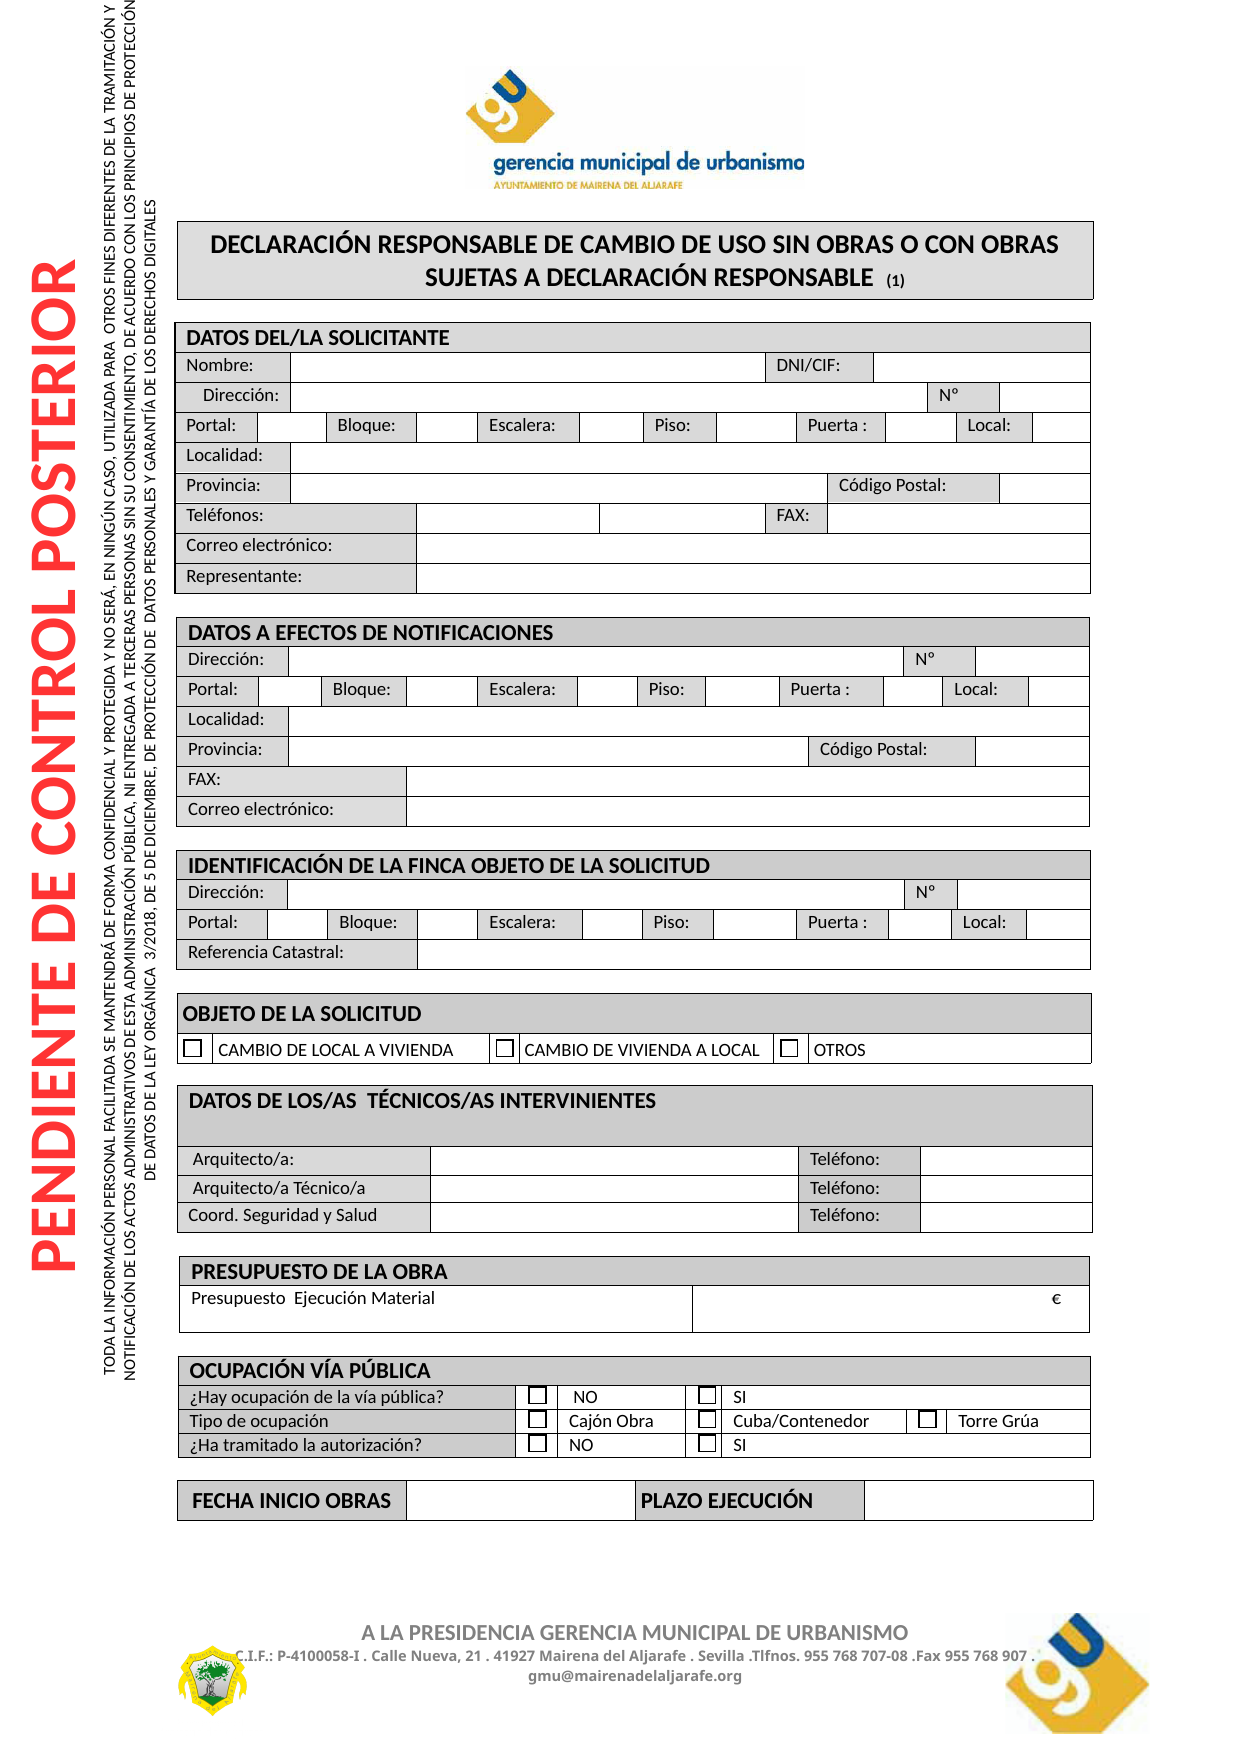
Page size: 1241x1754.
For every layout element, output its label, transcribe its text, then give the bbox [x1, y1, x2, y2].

table_cell [418, 910, 477, 939]
table_cell Dirección: [177, 647, 288, 676]
table_cell [516, 1410, 557, 1433]
table_cell Bloque: [327, 413, 416, 442]
table_cell [774, 1034, 808, 1062]
table_cell OTROS [809, 1034, 1091, 1062]
table_cell [407, 767, 1089, 796]
table_cell Bloque: [322, 677, 406, 706]
table_cell [889, 910, 951, 939]
table_cell Localidad: [176, 443, 290, 472]
table_cell [976, 737, 1089, 766]
table_cell [907, 1410, 946, 1433]
table_cell Escalera: [478, 677, 577, 706]
table_cell Escalera: [478, 910, 582, 939]
table_cell ¿Hay ocupación de la vía pública? [179, 1386, 515, 1409]
table_cell Piso: [638, 677, 705, 706]
table_cell [1000, 383, 1090, 412]
table_cell [417, 504, 599, 533]
table_cell [418, 940, 1090, 969]
table_cell Teléfono: [799, 1147, 920, 1175]
table_cell [600, 504, 765, 533]
table_cell [431, 1147, 798, 1175]
table_cell Referencia Catastral: [177, 940, 417, 969]
table_cell Bloque: [328, 910, 417, 939]
table_cell [291, 383, 927, 412]
table_cell [921, 1147, 1092, 1175]
table_cell DNI/CIF: [766, 353, 873, 382]
table_cell [289, 737, 808, 766]
table_cell Coord. Seguridad y Salud [178, 1203, 430, 1232]
table_cell NO [558, 1386, 685, 1409]
table_cell FAX: [766, 504, 827, 533]
table_cell Escalera: [478, 413, 579, 442]
table_cell [259, 677, 321, 706]
table_header DECLARACIÓN RESPONSABLE DE CAMBIO DE USO SIN OBRAS O CON OBRAS SUJETAS A DECLARACIÓN RESPONSABLE (1) [178, 222, 1093, 299]
table_header DATOS DEL/LA SOLICITANTE [176, 323, 1090, 352]
table_cell [291, 443, 1090, 472]
table_cell [1033, 413, 1090, 442]
table_cell [407, 677, 477, 706]
table_cell [921, 1176, 1092, 1202]
table_cell [516, 1434, 557, 1457]
table_cell [921, 1203, 1092, 1232]
table_cell Provincia: [177, 737, 288, 766]
table_cell Portal: [177, 910, 267, 939]
table_header OBJETO DE LA SOLICITUD [178, 994, 1091, 1033]
table_cell Puerta : [797, 413, 885, 442]
table_cell Nº [905, 880, 957, 909]
table_cell [431, 1203, 798, 1232]
text PENDIENTE DE CONTROL POSTERIOR [10, 259, 83, 1274]
table_cell SI [722, 1434, 1090, 1457]
table_cell [516, 1386, 557, 1409]
table_cell [706, 677, 779, 706]
table_cell [407, 797, 1089, 826]
table_cell Portal: [176, 413, 257, 442]
table_cell [431, 1176, 798, 1202]
table_cell [886, 413, 956, 442]
table_cell Teléfono: [799, 1203, 920, 1232]
table_cell Nº [928, 383, 999, 412]
table_cell ¿Ha tramitado la autorización? [179, 1434, 515, 1457]
table_cell CAMBIO DE VIVIENDA A LOCAL [520, 1034, 773, 1062]
table_cell Teléfonos: [176, 504, 416, 533]
table_cell [289, 647, 903, 676]
table_cell [686, 1434, 721, 1457]
table_cell Arquitecto/a Técnico/a [178, 1176, 430, 1202]
table_cell [874, 353, 1090, 382]
table_cell SI [722, 1386, 1090, 1409]
table_header [865, 1481, 1093, 1520]
table_cell Local: [952, 910, 1026, 939]
table_cell [1029, 677, 1089, 706]
table_cell [828, 504, 1090, 533]
table_cell Correo electrónico: [176, 534, 416, 563]
table_cell Local: [943, 677, 1028, 706]
table_cell [578, 677, 637, 706]
table_cell Código Postal: [828, 474, 999, 502]
table_cell [417, 413, 477, 442]
table_cell [958, 880, 1090, 909]
table_cell [583, 910, 642, 939]
table_header [407, 1481, 635, 1520]
table_cell Código Postal: [809, 737, 975, 766]
table_cell [417, 564, 1090, 593]
table_cell CAMBIO DE LOCAL A VIVIENDA [213, 1034, 489, 1062]
table_cell [686, 1386, 721, 1409]
table_cell [289, 707, 1089, 736]
picture [146, 1634, 274, 1747]
table_cell [178, 1034, 212, 1062]
table_cell [717, 413, 796, 442]
table_cell Cajón Obra [558, 1410, 685, 1433]
table_cell [580, 413, 643, 442]
table_cell NO [558, 1434, 685, 1457]
table_header DATOS DE LOS/AS TÉCNICOS/AS INTERVINIENTES [178, 1086, 1092, 1146]
table_cell Puerta : [797, 910, 888, 939]
table_cell Local: [957, 413, 1032, 442]
table_cell Dirección: [177, 880, 287, 909]
table_cell [1027, 910, 1090, 939]
table_cell Piso: [643, 910, 713, 939]
table_header PRESUPUESTO DE LA OBRA [180, 1257, 1089, 1285]
table_cell [1000, 474, 1090, 502]
table_header FECHA INICIO OBRAS [178, 1481, 406, 1520]
picture [465, 66, 805, 189]
table_cell [976, 647, 1089, 676]
table_cell Presupuesto Ejecución Material [180, 1286, 692, 1332]
table_cell [417, 534, 1090, 563]
table_cell [291, 474, 827, 502]
table_cell Teléfono: [799, 1176, 920, 1202]
table_cell Portal: [177, 677, 258, 706]
table_cell FAX: [177, 767, 406, 796]
table_cell [268, 910, 327, 939]
table_cell Torre Grúa [947, 1410, 1090, 1433]
table_cell Puerta : [780, 677, 883, 706]
table_header DATOS A EFECTOS DE NOTIFICACIONES [177, 618, 1089, 646]
table_cell [714, 910, 796, 939]
table_cell Cuba/Contenedor [722, 1410, 906, 1433]
table_cell [291, 353, 765, 382]
table_header PLAZO EJECUCIÓN [636, 1481, 864, 1520]
table_cell Localidad: [177, 707, 288, 736]
table_cell Correo electrónico: [177, 797, 406, 826]
picture [1005, 1613, 1150, 1734]
text TODA LA INFORMACIÓN PERSONAL FACILITADA SE MANTENDRÁ DE FORMA CONFIDENCIAL Y PROTEGIDA Y NO SERÁ, EN NINGÚN CASO, UTILIZADA PARA OTROS FINES DIFERENTES DE LA TRAMITACIÓN Y NOTIFICACIÓN DE LOS ACTOS ADMINISTRATIVOS DE ESTA ADMINISTRACIÓN PÚBLICA, NI ENTREGADA A TERCERAS PERSONAS SIN SU CONSENTIMIENTO, DE ACUERDO CON LOS PRINCIPIOS DE PROTECCIÓN DE DATOS DE LA LEY ORGÁNICA 3/2018, DE 5 DE DICIEMBRE, DE PROTECCIÓN DE DATOS PERSONALES Y GARANTÍA DE LOS DERECHOS DIGITALES [98, 0, 167, 1381]
table_cell Nº [904, 647, 975, 676]
table_cell Representante: [176, 564, 416, 593]
table_cell Provincia: [176, 474, 290, 502]
table_cell Arquitecto/a: [178, 1147, 430, 1175]
table_cell Dirección: [176, 383, 290, 412]
table_cell Piso: [644, 413, 716, 442]
table_cell [686, 1410, 721, 1433]
table_cell [258, 413, 326, 442]
table_cell Tipo de ocupación [179, 1410, 515, 1433]
table_cell [288, 880, 904, 909]
table_cell Nombre: [176, 353, 290, 382]
table_cell [884, 677, 942, 706]
table_cell € [693, 1286, 1089, 1332]
table_cell [490, 1034, 519, 1062]
